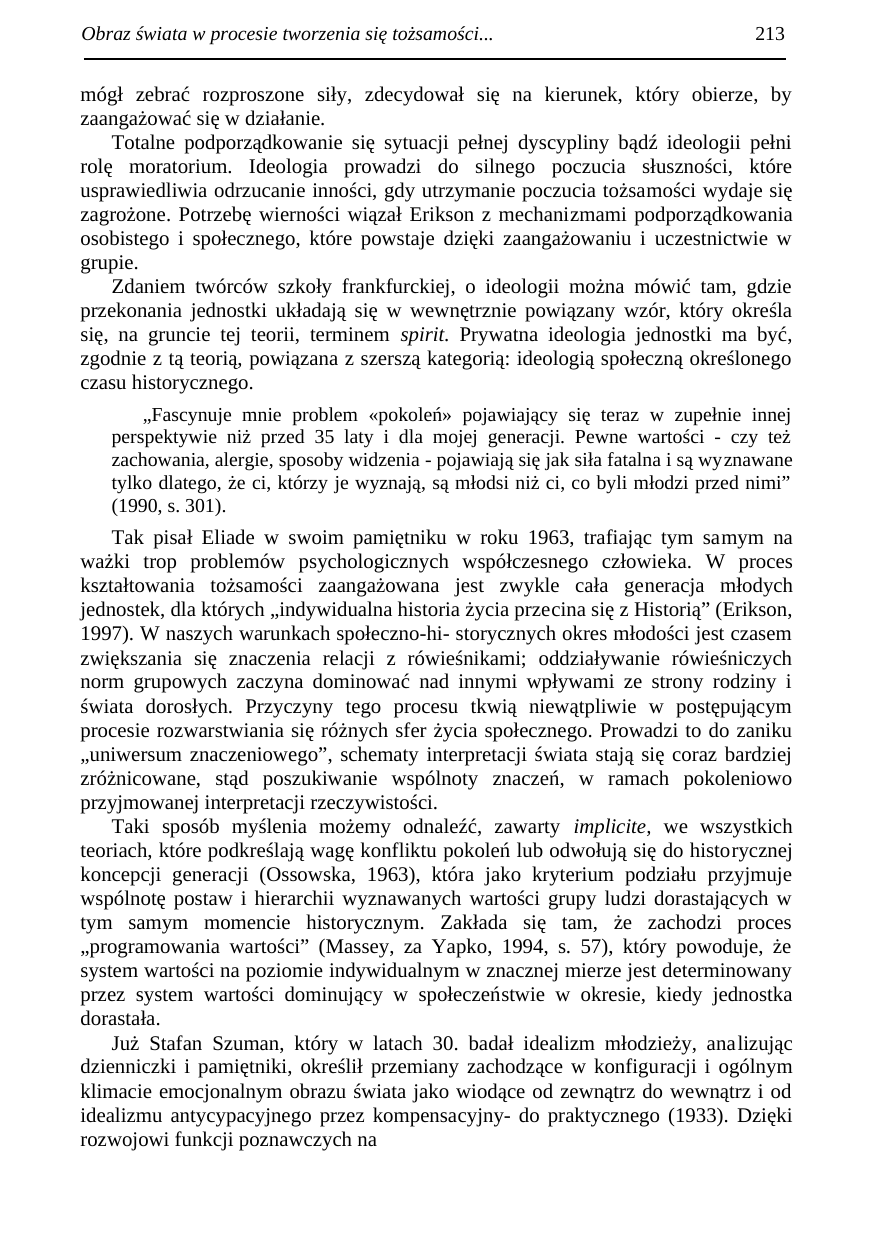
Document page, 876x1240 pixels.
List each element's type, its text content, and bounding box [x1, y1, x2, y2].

text mógł zebrać rozproszone siły, zdecydował się na kierunek, który obierze, by zaangażować się w działanie. [80, 82, 793, 130]
text 213 [755, 22, 790, 45]
text Zdaniem twórców szkoły frankfurckiej, o ideologii można mówić tam, gdzie przekonania jednostki układają się w wewnętrznie powiązany wzór, który określa się, na gruncie tej teorii, terminem spirit. Prywatna ideolo­gia jednostki ma być, zgodnie z tą teorią, powiązana z szerszą kategorią: ideologią społeczną określonego czasu historycznego. [80, 274, 793, 394]
text Totalne podporządkowanie się sytuacji pełnej dyscypliny bądź ideologii pełni rolę moratorium. Ideologia prowadzi do silnego poczucia słuszności, które usprawiedliwia odrzucanie inności, gdy utrzymanie poczucia tożsa­mości wydaje się zagrożone. Potrzebę wierności wiązał Erikson z mechani­zmami podporządkowania osobistego i społecznego, które powstaje dzięki zaangażowaniu i uczestnictwie w grupie. [80, 130, 793, 274]
text Już Stafan Szuman, który w latach 30. badał idealizm młodzieży, ana­lizując dzienniczki i pamiętniki, określił przemiany zachodzące w konfigu­racji i ogólnym klimacie emocjonalnym obrazu świata jako wiodące od zewnątrz do wewnątrz i od idealizmu antycypacyjnego przez kompensa­cyjny- do praktycznego (1933). Dzięki rozwojowi funkcji poznawczych na [80, 1030, 793, 1151]
text Taki sposób myślenia możemy odnaleźć, zawarty implicite, we wszystkich teoriach, które podkreślają wagę konfliktu pokoleń lub odwołują się do histo­rycznej koncepcji generacji (Ossowska, 1963), która jako kryterium podziału przyjmuje wspólnotę postaw i hierarchii wyznawanych wartości grupy ludzi dorastających w tym samym momencie historycznym. Zakłada się tam, że zachodzi proces „programowania wartości” (Massey, za Yapko, 1994, s. 57), który powoduje, że system wartości na poziomie indywidualnym w znacznej mierze jest determinowany przez system wartości dominujący w społeczeń­stwie w okresie, kiedy jednostka dorastała. [80, 814, 793, 1030]
text Tak pisał Eliade w swoim pamiętniku w roku 1963, trafiając tym sa­mym na ważki trop problemów psychologicznych współczesnego człowie­ka. W proces kształtowania tożsamości zaangażowana jest zwykle cała ge­neracja młodych jednostek, dla których „indywidualna historia życia prze­cina się z Historią” (Erikson, 1997). W naszych warunkach społeczno-hi- storycznych okres młodości jest czasem zwiększania się znaczenia relacji z rówieśnikami; oddziaływanie rówieśniczych norm grupowych zaczyna dominować nad innymi wpływami ze strony rodziny i świata dorosłych. Przyczyny tego procesu tkwią niewątpliwie w postępującym procesie roz­warstwiania się różnych sfer życia społecznego. Prowadzi to do zaniku „uniwersum znaczeniowego”, schematy interpretacji świata stają się coraz bardziej zróżnicowane, stąd poszukiwanie wspólnoty znaczeń, w ramach pokoleniowo przyjmowanej interpretacji rzeczywistości. [80, 525, 793, 814]
text „Fascynuje mnie problem «pokoleń» pojawiający się teraz w zupełnie innej perspektywie niż przed 35 laty i dla mojej generacji. Pewne wartości - czy też zachowania, alergie, sposoby widzenia - pojawiają się jak siła fatalna i są wy­znawane tylko dlatego, że ci, którzy je wyznają, są młodsi niż ci, co byli młodzi przed nimi” (1990, s. 301). [111, 403, 793, 517]
text Obraz świata w procesie tworzenia się tożsamości... [81, 22, 532, 44]
